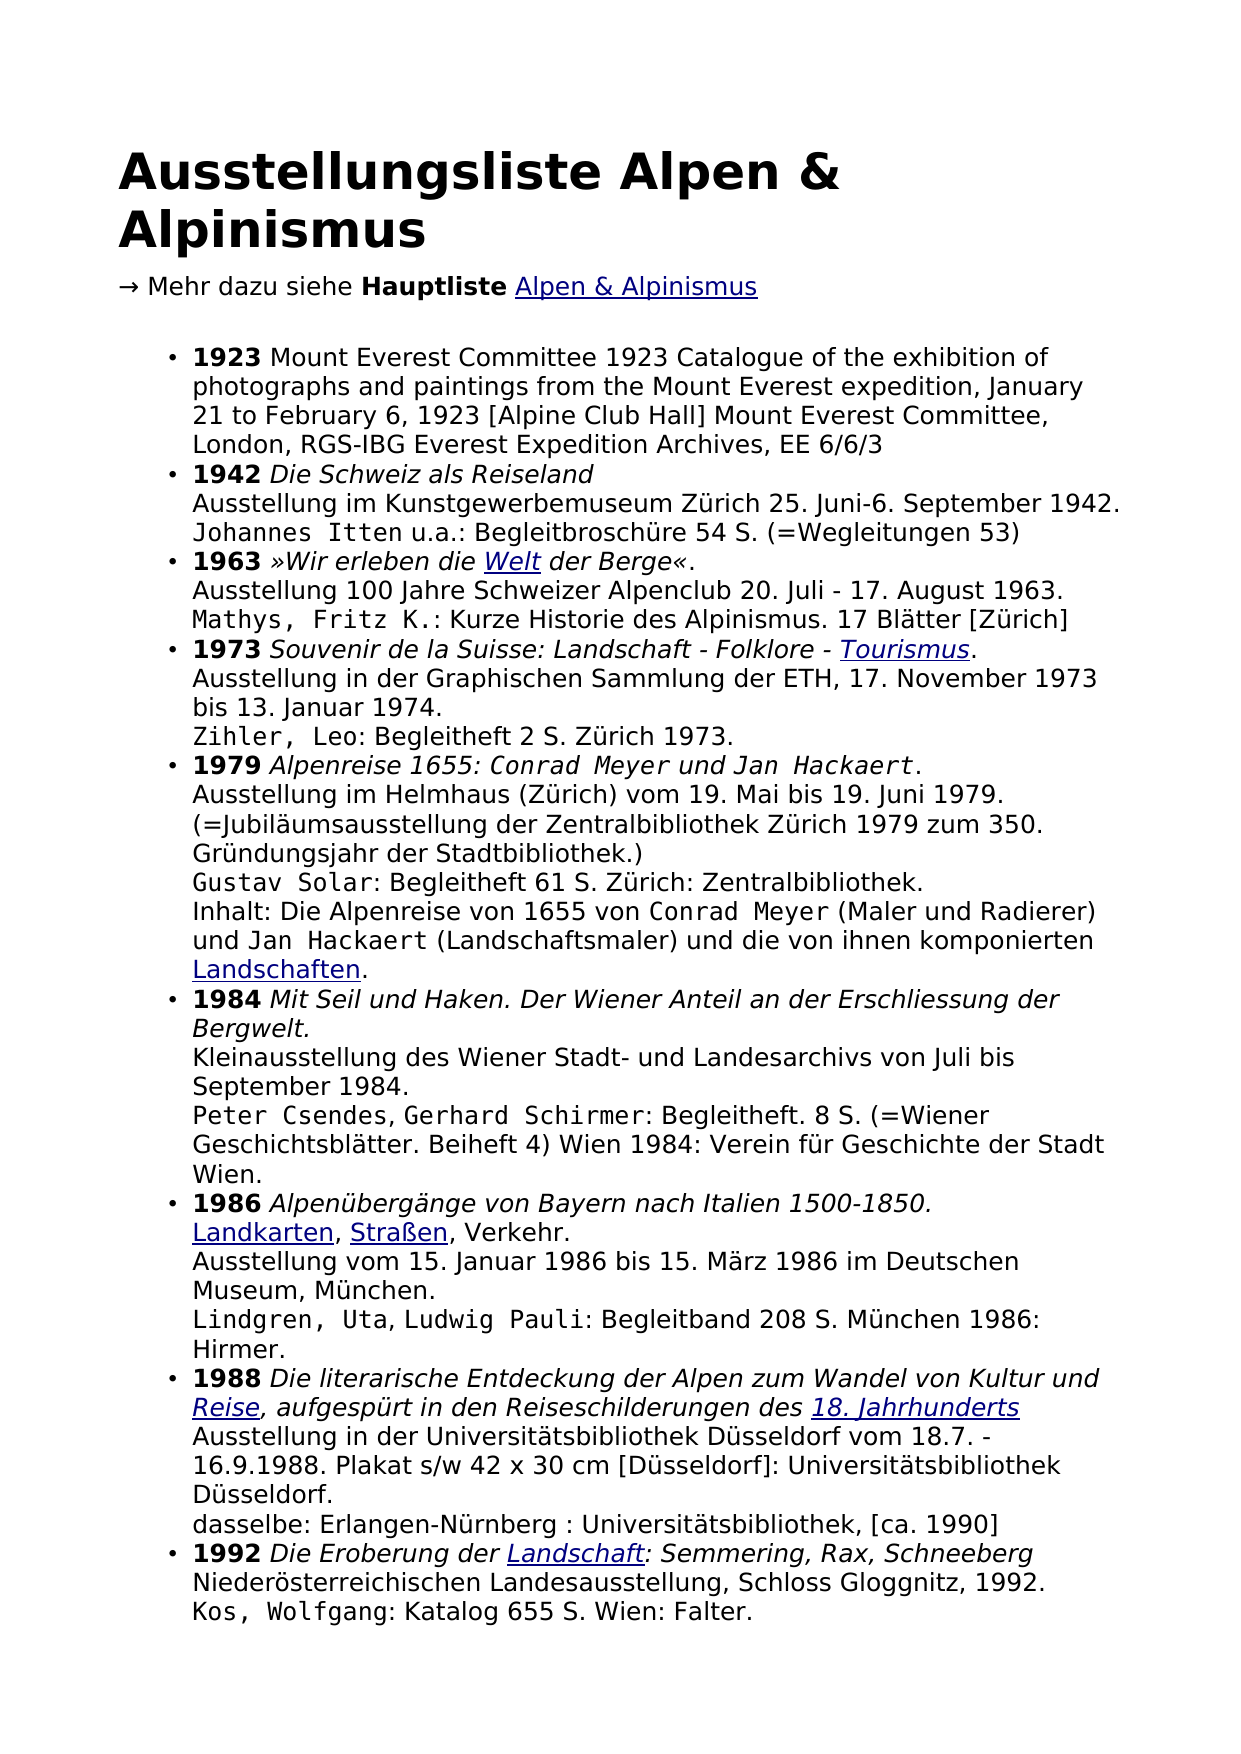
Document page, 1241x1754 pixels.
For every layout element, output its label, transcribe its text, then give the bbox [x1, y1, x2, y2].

list 1986 Alpenübergänge von Bayern nach Italien 1500-1850. Landkarten, Straßen, Verkehr. Ausstellung vom 15. Januar 1986 bis 15. März 1986 im Deutschen Museum, München. Lindgren, Uta, Ludwig Pauli: Begleitband 208 S. München 1986: Hirmer. [177, 1189, 1122, 1364]
list 1963 »Wir erleben die Welt der Berge«. Ausstellung 100 Jahre Schweizer Alpenclub 20. Juli - 17. August 1963. Mathys, Fritz K.: Kurze Historie des Alpinismus. 17 Blätter [Zürich] [177, 547, 1122, 635]
list 1979 Alpenreise 1655: Conrad Meyer und Jan Hackaert. Ausstellung im Helmhaus (Zürich) vom 19. Mai bis 19. Juni 1979. (=Jubiläumsausstellung der Zentralbibliothek Zürich 1979 zum 350. Gründungsjahr der Stadtbibliothek.) Gustav Solar: Begleitheft 61 S. Zürich: Zentralbibliothek. Inhalt: Die Alpenreise von 1655 von Conrad Meyer (Maler und Radierer) und Jan Hackaert (Landschaftsmaler) und die von ihnen komponierten Landschaften. [177, 752, 1122, 985]
list 1992 Die Eroberung der Landschaft: Semmering, Rax, Schneeberg Niederösterreichischen Landesausstellung, Schloss Gloggnitz, 1992. Kos, Wolfgang: Katalog 655 S. Wien: Falter. [177, 1539, 1122, 1627]
list 1923 Mount Everest Committee 1923 Catalogue of the exhibition of photographs and paintings from the Mount Everest expedition, January 21 to February 6, 1923 [Alpine Club Hall] Mount Everest Committee, London, RGS-IBG Everest Expedition Archives, EE 6/6/3 [177, 343, 1122, 460]
subtitle Ausstellungsliste Alpen & Alpinismus [118, 143, 1122, 259]
list 1984 Mit Seil und Haken. Der Wiener Anteil an der Erschliessung der Bergwelt. Kleinausstellung des Wiener Stadt- und Landesarchivs von Juli bis September 1984. Peter Csendes, Gerhard Schirmer: Begleitheft. 8 S. (=Wiener Geschichtsblätter. Beiheft 4) Wien 1984: Verein für Geschichte der Stadt Wien. [177, 985, 1122, 1189]
list 1988 Die literarische Entdeckung der Alpen zum Wandel von Kultur und Reise, aufgespürt in den Reiseschilderungen des 18. Jahrhunderts Ausstellung in der Universitätsbibliothek Düsseldorf vom 18.7. - 16.9.1988. Plakat s/w 42 x 30 cm [Düsseldorf]: Universitätsbibliothek Düsseldorf. dasselbe: Erlangen-Nürnberg : Universitätsbibliothek, [ca. 1990] [177, 1364, 1122, 1539]
list 1973 Souvenir de la Suisse: Landschaft - Folklore - Tourismus. Ausstellung in der Graphischen Sammlung der ETH, 17. November 1973 bis 13. Januar 1974. Zihler, Leo: Begleitheft 2 S. Zürich 1973. [177, 635, 1122, 752]
list 1942 Die Schweiz als Reiseland Ausstellung im Kunstgewerbemuseum Zürich 25. Juni-6. September 1942. Johannes Itten u.a.: Begleitbroschüre 54 S. (=Wegleitungen 53) [177, 460, 1122, 547]
text → Mehr dazu siehe Hauptliste Alpen & Alpinismus [118, 272, 1122, 301]
